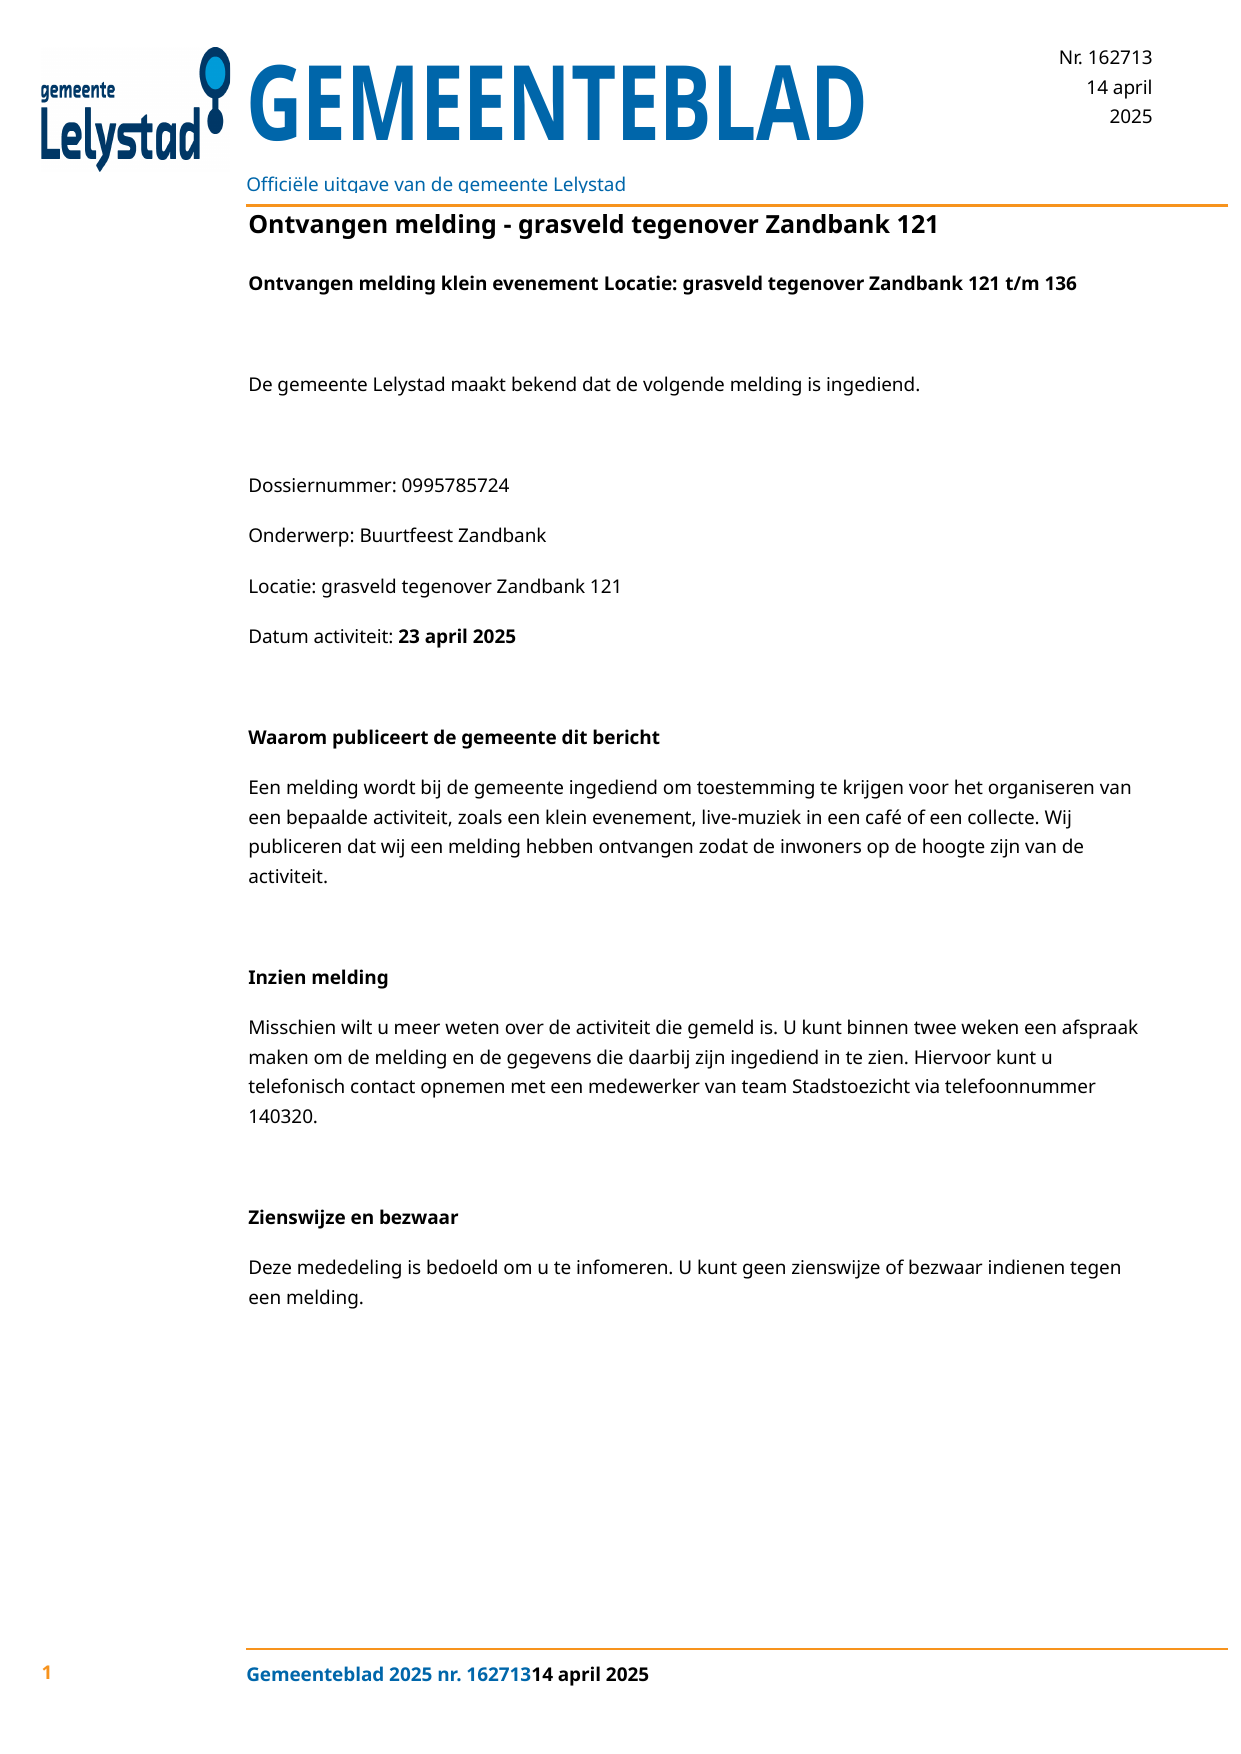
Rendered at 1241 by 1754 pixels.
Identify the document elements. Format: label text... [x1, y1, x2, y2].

text Locatie: grasveld tegenover Zandbank 121 [248, 573, 1152, 598]
text Waarom publiceert de gemeente dit bericht [248, 724, 1152, 750]
text Misschien wilt u meer weten over de activiteit die gemeld is. U kunt binnen twee weken een afspraak maken om de melding en de gegevens die daarbij zijn ingediend in te zien. Hiervoor kunt u telefonisch contact opnemen met een medewerker van team Stadstoezicht via telefoonnummer 140320. [248, 1014, 1152, 1129]
text Dossiernummer: 0995785724 [248, 472, 1152, 498]
text Zienswijze en bezwaar [248, 1204, 1152, 1230]
picture [41, 47, 231, 172]
text Datum activiteit: 23 april 2025 [248, 623, 1152, 649]
text Ontvangen melding - grasveld tegenover Zandbank 121 [248, 207, 1152, 241]
text De gemeente Lelystad maakt bekend dat de volgende melding is ingediend. [248, 371, 1152, 397]
text Inzien melding [248, 964, 1152, 990]
text Onderwerp: Buurtfeest Zandbank [248, 522, 1152, 548]
text Een melding wordt bij de gemeente ingediend om toestemming te krijgen voor het organiseren van een bepaalde activiteit, zoals een klein evenement, live-muziek in een café of een collecte. Wij publiceren dat wij een melding hebben ontvangen zodat de inwoners op de hoogte zijn van de activiteit. [248, 774, 1152, 889]
text Ontvangen melding klein evenement Locatie: grasveld tegenover Zandbank 121 t/m 136 [248, 270, 1152, 296]
text Deze mededeling is bedoeld om u te infomeren. U kunt geen zienswijze of bezwaar indienen tegen een melding. [248, 1254, 1152, 1310]
